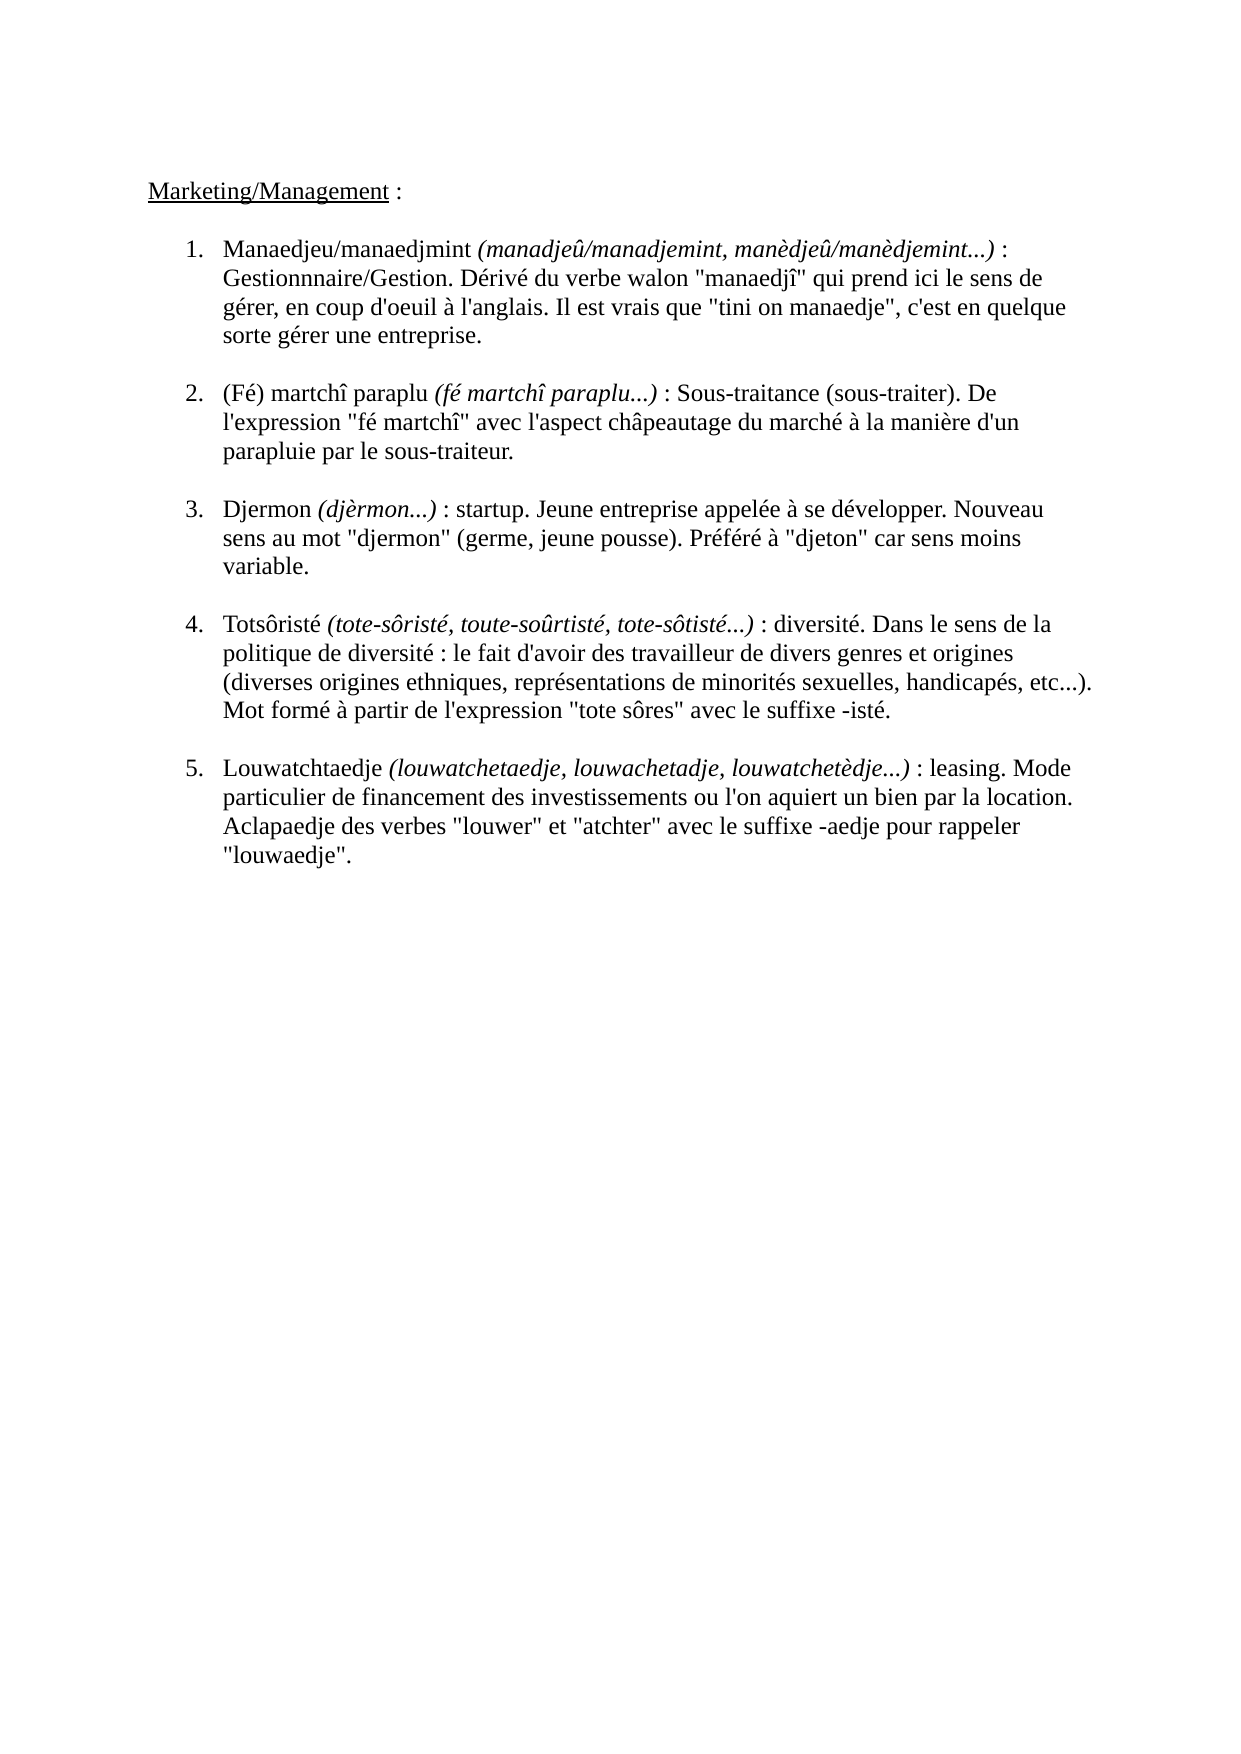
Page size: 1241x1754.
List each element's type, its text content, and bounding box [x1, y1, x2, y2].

list Louwatchtaedje (louwatchetaedje, louwachetadje, louwatchetèdje...) : leasing. Mode particulier de financement des investissements ou l'on aquiert un bien par la location. Aclapaedje des verbes "louwer" et "atchter" avec le suffixe -aedje pour rappeler "louwaedje". [185, 753, 1093, 868]
text Marketing/Management : [148, 148, 1093, 205]
list Manaedjeu/manaedjmint (manadjeû/manadjemint, manèdjeû/manèdjemint...) : Gestionnnaire/Gestion. Dérivé du verbe walon "manaedjî" qui prend ici le sens de gérer, en coup d'oeuil à l'anglais. Il est vrais que "tini on manaedje", c'est en quelque sorte gérer une entreprise. [185, 234, 1093, 349]
list Totsôristé (tote-sôristé, toute-soûrtisté, tote-sôtisté...) : diversité. Dans le sens de la politique de diversité : le fait d'avoir des travailleur de divers genres et origines (diverses origines ethniques, représentations de minorités sexuelles, handicapés, etc...). Mot formé à partir de l'expression "tote sôres" avec le suffixe -isté. [185, 609, 1093, 724]
list (Fé) martchî paraplu (fé martchî paraplu...) : Sous-traitance (sous-traiter). De l'expression "fé martchî" avec l'aspect châpeautage du marché à la manière d'un parapluie par le sous-traiteur. [185, 378, 1093, 465]
list Djermon (djèrmon...) : startup. Jeune entreprise appelée à se développer. Nouveau sens au mot "djermon" (germe, jeune pousse). Préféré à "djeton" car sens moins variable. [185, 494, 1093, 580]
